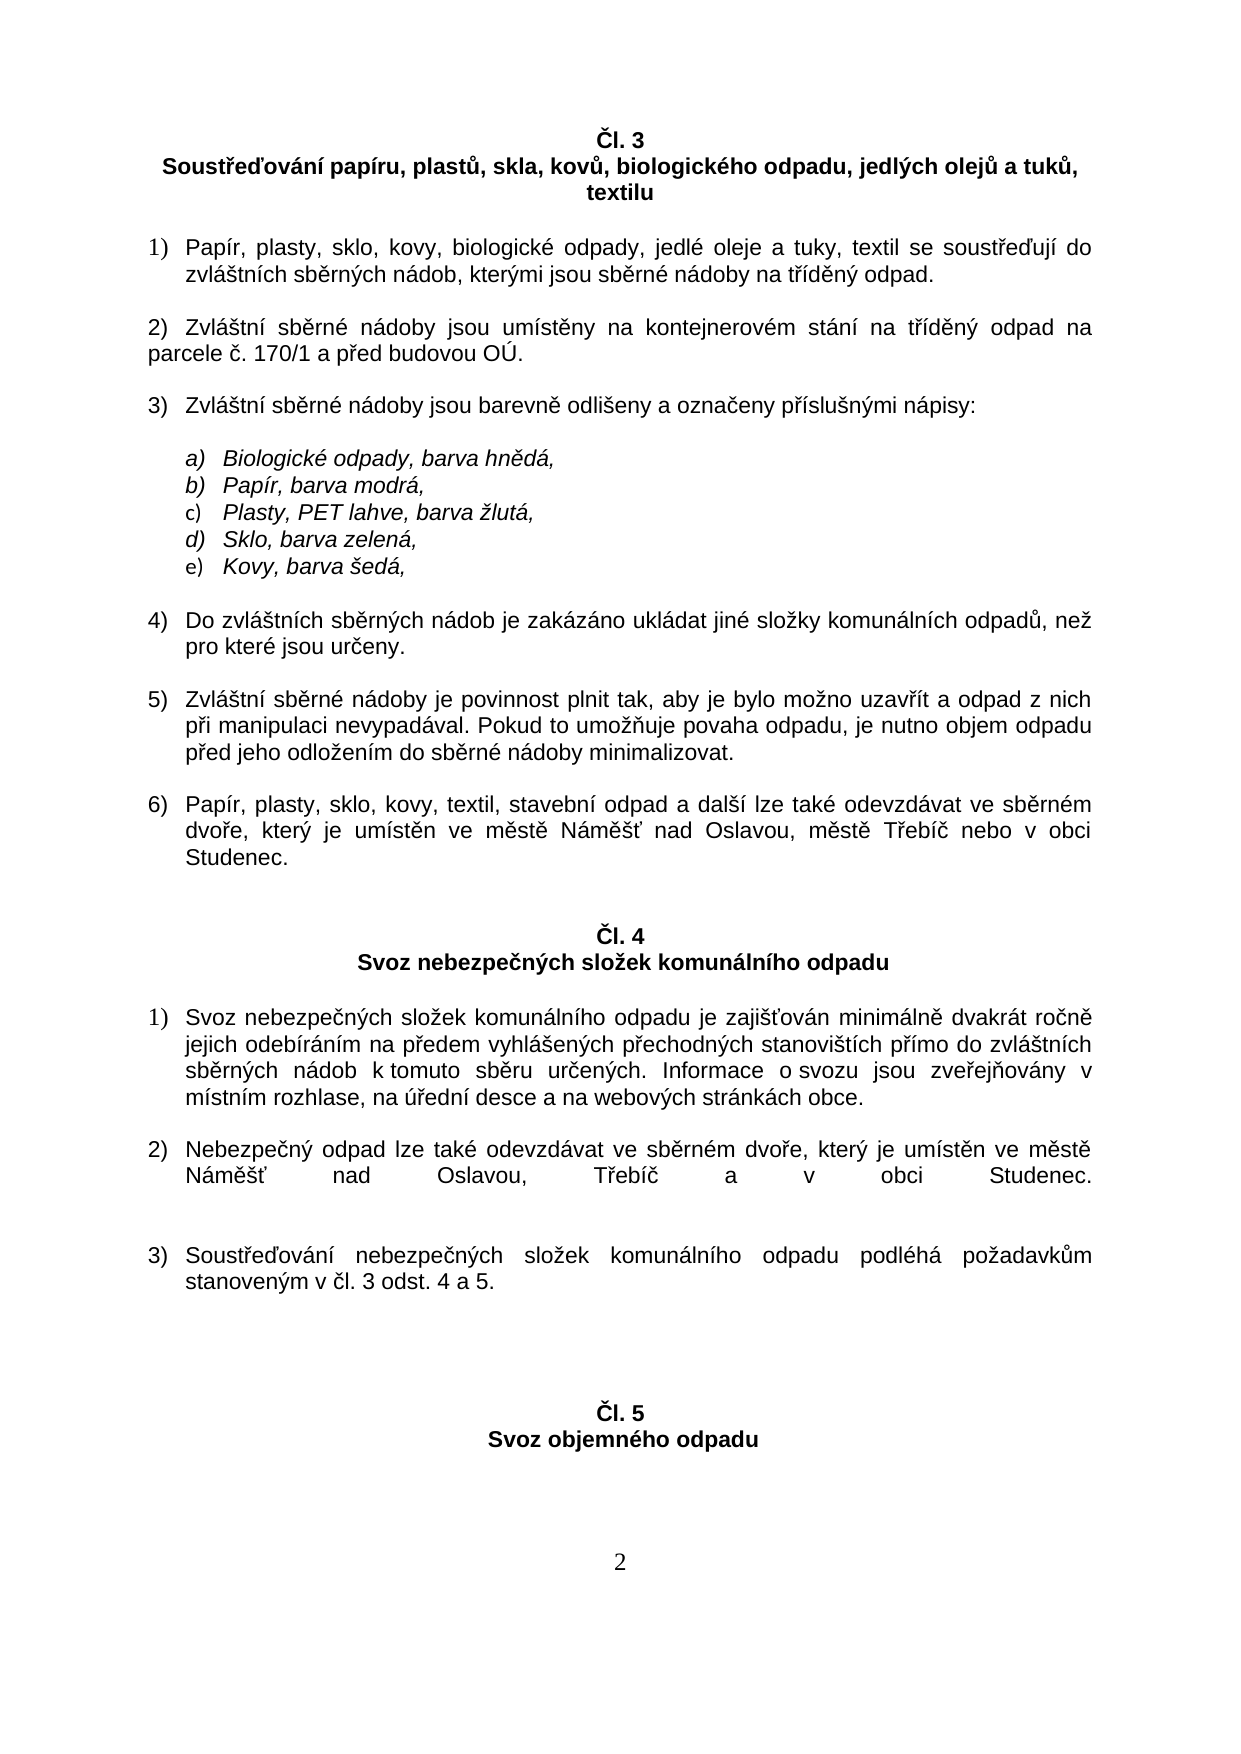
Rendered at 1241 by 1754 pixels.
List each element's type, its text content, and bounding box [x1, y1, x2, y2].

list Plasty, PET lahve, barva žlutá, [185, 498, 1092, 526]
text Čl. 5 [148, 1400, 1092, 1426]
list Sklo, barva zelená, [185, 526, 1092, 552]
subtitle Soustřeďování papíru, plastů, skla, kovů, biologického odpadu, jedlých olejů a tuků, textilu [148, 153, 1092, 206]
text Čl. 3 [148, 127, 1092, 153]
list Zvláštní sběrné nádoby jsou umístěny na kontejnerovém stání na tříděný odpad na parcele č. 170/1 a před budovou OÚ. [148, 313, 1092, 366]
list Kovy, barva šedá, [185, 552, 1092, 580]
list Nebezpečný odpad lze také odevzdávat ve sběrném dvoře, který je umístěn ve městě Náměšť nad Oslavou, Třebíč a v obci Studenec. [148, 1136, 1092, 1215]
subtitle Svoz nebezpečných složek komunálního odpadu [148, 949, 1092, 976]
list Svoz nebezpečných složek komunálního odpadu je zajišťován minimálně dvakrát ročně jejich odebíráním na předem vyhlášených přechodných stanovištích přímo do zvláštních sběrných nádob k tomuto sběru určených. Informace o svozu jsou zveřejňovány v místním rozhlase, na úřední desce a na webových stránkách obce. [148, 1002, 1092, 1110]
list Biologické odpady, barva hnědá, [185, 445, 1092, 472]
list Soustřeďování nebezpečných složek komunálního odpadu podléhá požadavkům stanoveným v čl. 3 odst. 4 a 5. [148, 1242, 1092, 1294]
subtitle Čl. 4 [148, 923, 1092, 949]
list Papír, plasty, sklo, kovy, biologické odpady, jedlé oleje a tuky, textil se soustřeďují do zvláštních sběrných nádob, kterými jsou sběrné nádoby na tříděný odpad. [148, 232, 1092, 287]
list Papír, plasty, sklo, kovy, textil, stavební odpad a další lze také odevzdávat ve sběrném dvoře, který je umístěn ve městě Náměšť nad Oslavou, městě Třebíč nebo v obci Studenec. [148, 791, 1092, 870]
list Zvláštní sběrné nádoby je povinnost plnit tak, aby je bylo možno uzavřít a odpad z nich při manipulaci nevypadával. Pokud to umožňuje povaha odpadu, je nutno objem odpadu před jeho odložením do sběrné nádoby minimalizovat. [148, 686, 1092, 765]
list Do zvláštních sběrných nádob je zakázáno ukládat jiné složky komunálních odpadů, než pro které jsou určeny. [148, 607, 1092, 659]
list Zvláštní sběrné nádoby jsou barevně odlišeny a označeny příslušnými nápisy: [148, 392, 1092, 419]
text Svoz objemného odpadu [148, 1426, 1092, 1452]
list Papír, barva modrá, [185, 472, 1092, 498]
